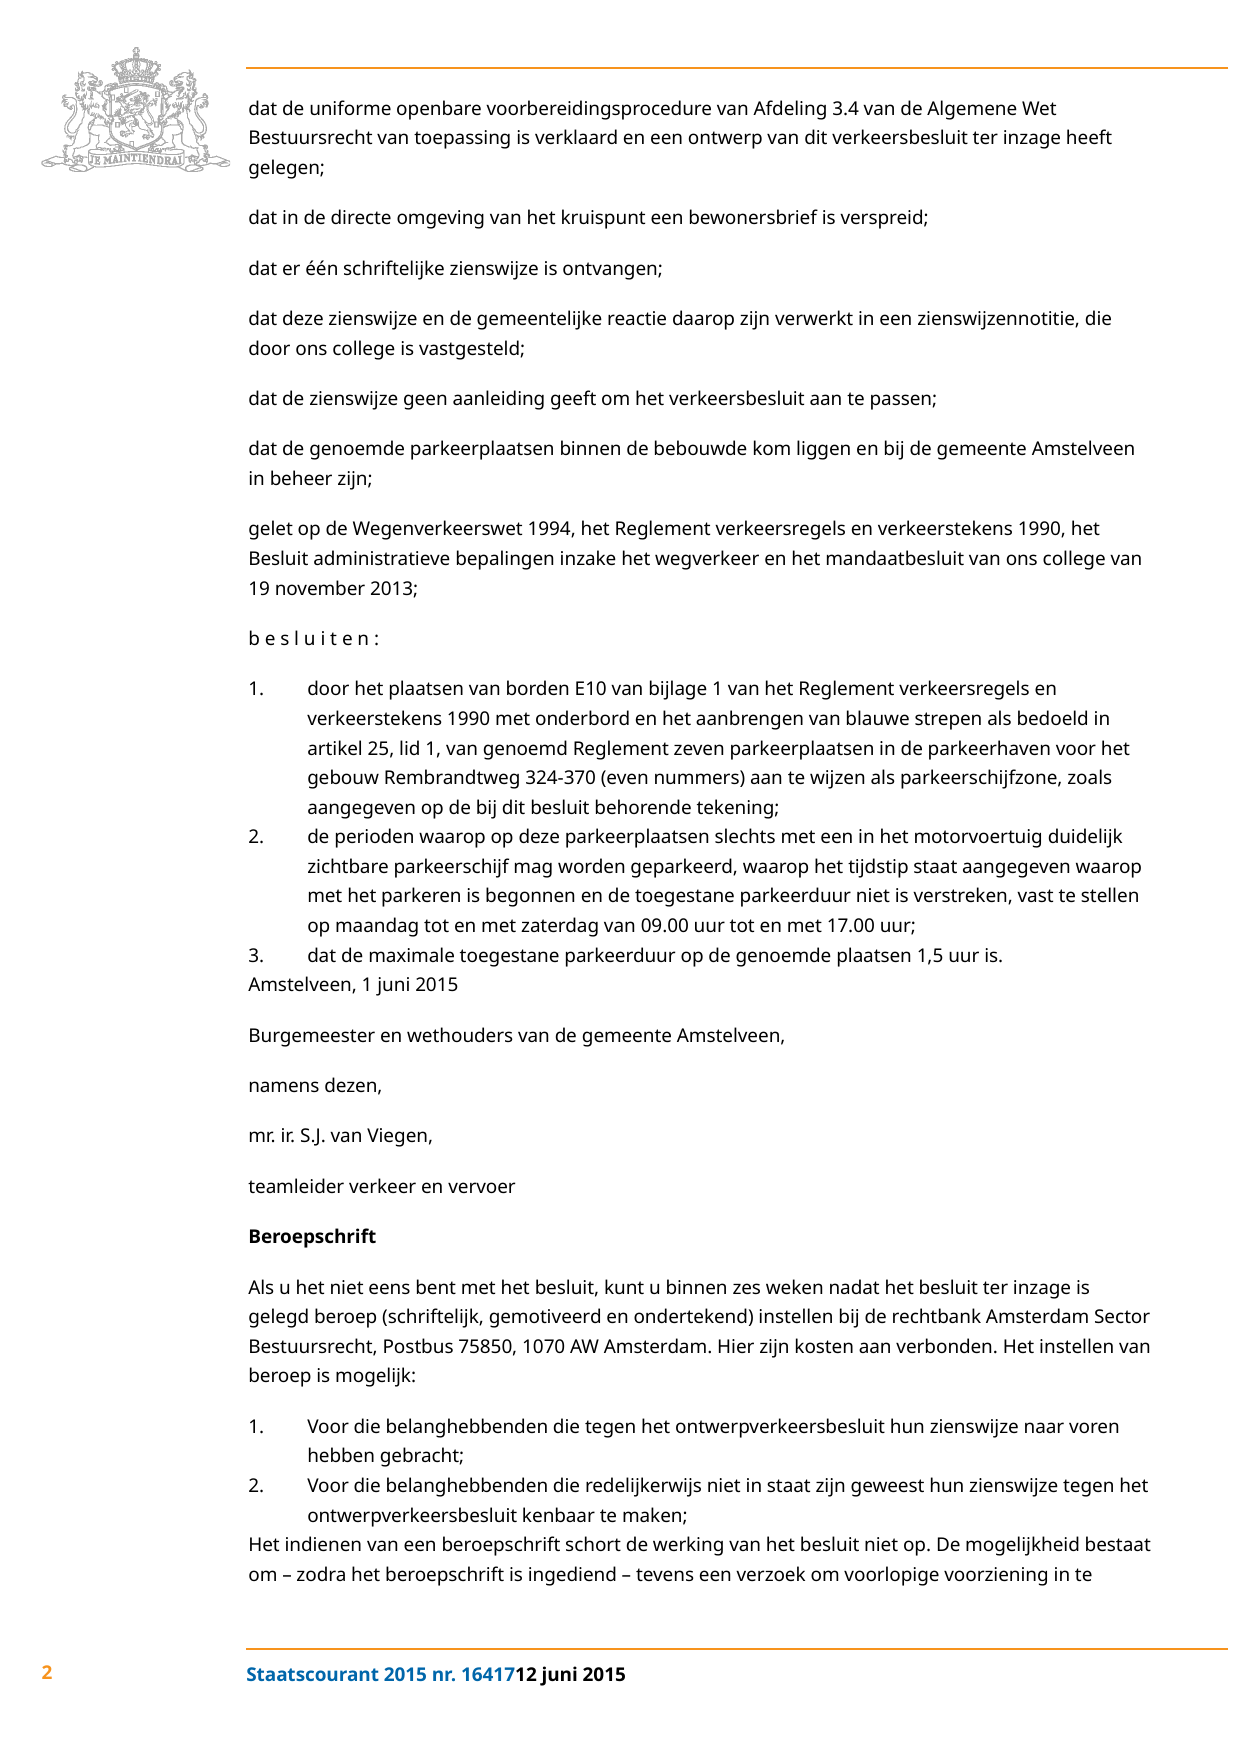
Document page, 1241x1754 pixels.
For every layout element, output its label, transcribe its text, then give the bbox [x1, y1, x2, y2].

text mr. ir. S.J. van Viegen, [248, 1123, 1152, 1148]
text Beroepschrift [248, 1223, 1152, 1249]
list de perioden waarop op deze parkeerplaatsen slechts met een in het motorvoertuig duidelijk zichtbare parkeerschijf mag worden geparkeerd, waarop het tijdstip staat aangegeven waarop met het parkeren is begonnen en de toegestane parkeerduur niet is verstreken, vast te stellen op maandag tot en met zaterdag van 09.00 uur tot en met 17.00 uur; [248, 823, 1152, 938]
picture [41, 47, 231, 172]
text Amstelveen, 1 juni 2015 [248, 971, 1152, 997]
text Het indienen van een beroepschrift schort de werking van het besluit niet op. De mogelijkheid bestaat om – zodra het beroepschrift is ingediend – tevens een verzoek om voorlopige voorziening in te [248, 1531, 1152, 1587]
text namens dezen, [248, 1072, 1152, 1098]
text dat er één schriftelijke zienswijze is ontvangen; [248, 255, 1152, 281]
text Als u het niet eens bent met het besluit, kunt u binnen zes weken nadat het besluit ter inzage is gelegd beroep (schriftelijk, gemotiveerd en ondertekend) instellen bij de rechtbank Amsterdam Sector Bestuursrecht, Postbus 75850, 1070 AW Amsterdam. Hier zijn kosten aan verbonden. Het instellen van beroep is mogelijk: [248, 1274, 1152, 1388]
text gelet op de Wegenverkeerswet 1994, het Reglement verkeersregels en verkeerstekens 1990, het Besluit administratieve bepalingen inzake het wegverkeer en het mandaatbesluit van ons college van 19 november 2013; [248, 516, 1152, 601]
text dat de zienswijze geen aanleiding geeft om het verkeersbesluit aan te passen; [248, 385, 1152, 411]
text dat deze zienswijze en de gemeentelijke reactie daarop zijn verwerkt in een zienswijzennotitie, die door ons college is vastgesteld; [248, 305, 1152, 361]
text dat de genoemde parkeerplaatsen binnen de bebouwde kom liggen en bij de gemeente Amstelveen in beheer zijn; [248, 436, 1152, 491]
list Voor die belanghebbenden die redelijkerwijs niet in staat zijn geweest hun zienswijze tegen het ontwerpverkeersbesluit kenbaar te maken; [248, 1472, 1152, 1528]
text dat de uniforme openbare voorbereidingsprocedure van Afdeling 3.4 van de Algemene Wet Bestuursrecht van toepassing is verklaard en een ontwerp van dit verkeersbesluit ter inzage heeft gelegen; [248, 95, 1152, 180]
text Burgemeester en wethouders van de gemeente Amstelveen, [248, 1022, 1152, 1048]
text teamleider verkeer en vervoer [248, 1173, 1152, 1199]
list dat de maximale toegestane parkeerduur op de genoemde plaatsen 1,5 uur is. [248, 942, 1152, 968]
text b e s l u i t e n : [248, 625, 1152, 651]
list door het plaatsen van borden E10 van bijlage 1 van het Reglement verkeersregels en verkeerstekens 1990 met onderbord en het aanbrengen van blauwe strepen als bedoeld in artikel 25, lid 1, van genoemd Reglement zeven parkeerplaatsen in de parkeerhaven voor het gebouw Rembrandtweg 324-370 (even nummers) aan te wijzen als parkeerschijfzone, zoals aangegeven op de bij dit besluit behorende tekening; [248, 676, 1152, 820]
list Voor die belanghebbenden die tegen het ontwerpverkeersbesluit hun zienswijze naar voren hebben gebracht; [248, 1413, 1152, 1468]
text dat in de directe omgeving van het kruispunt een bewonersbrief is verspreid; [248, 204, 1152, 230]
